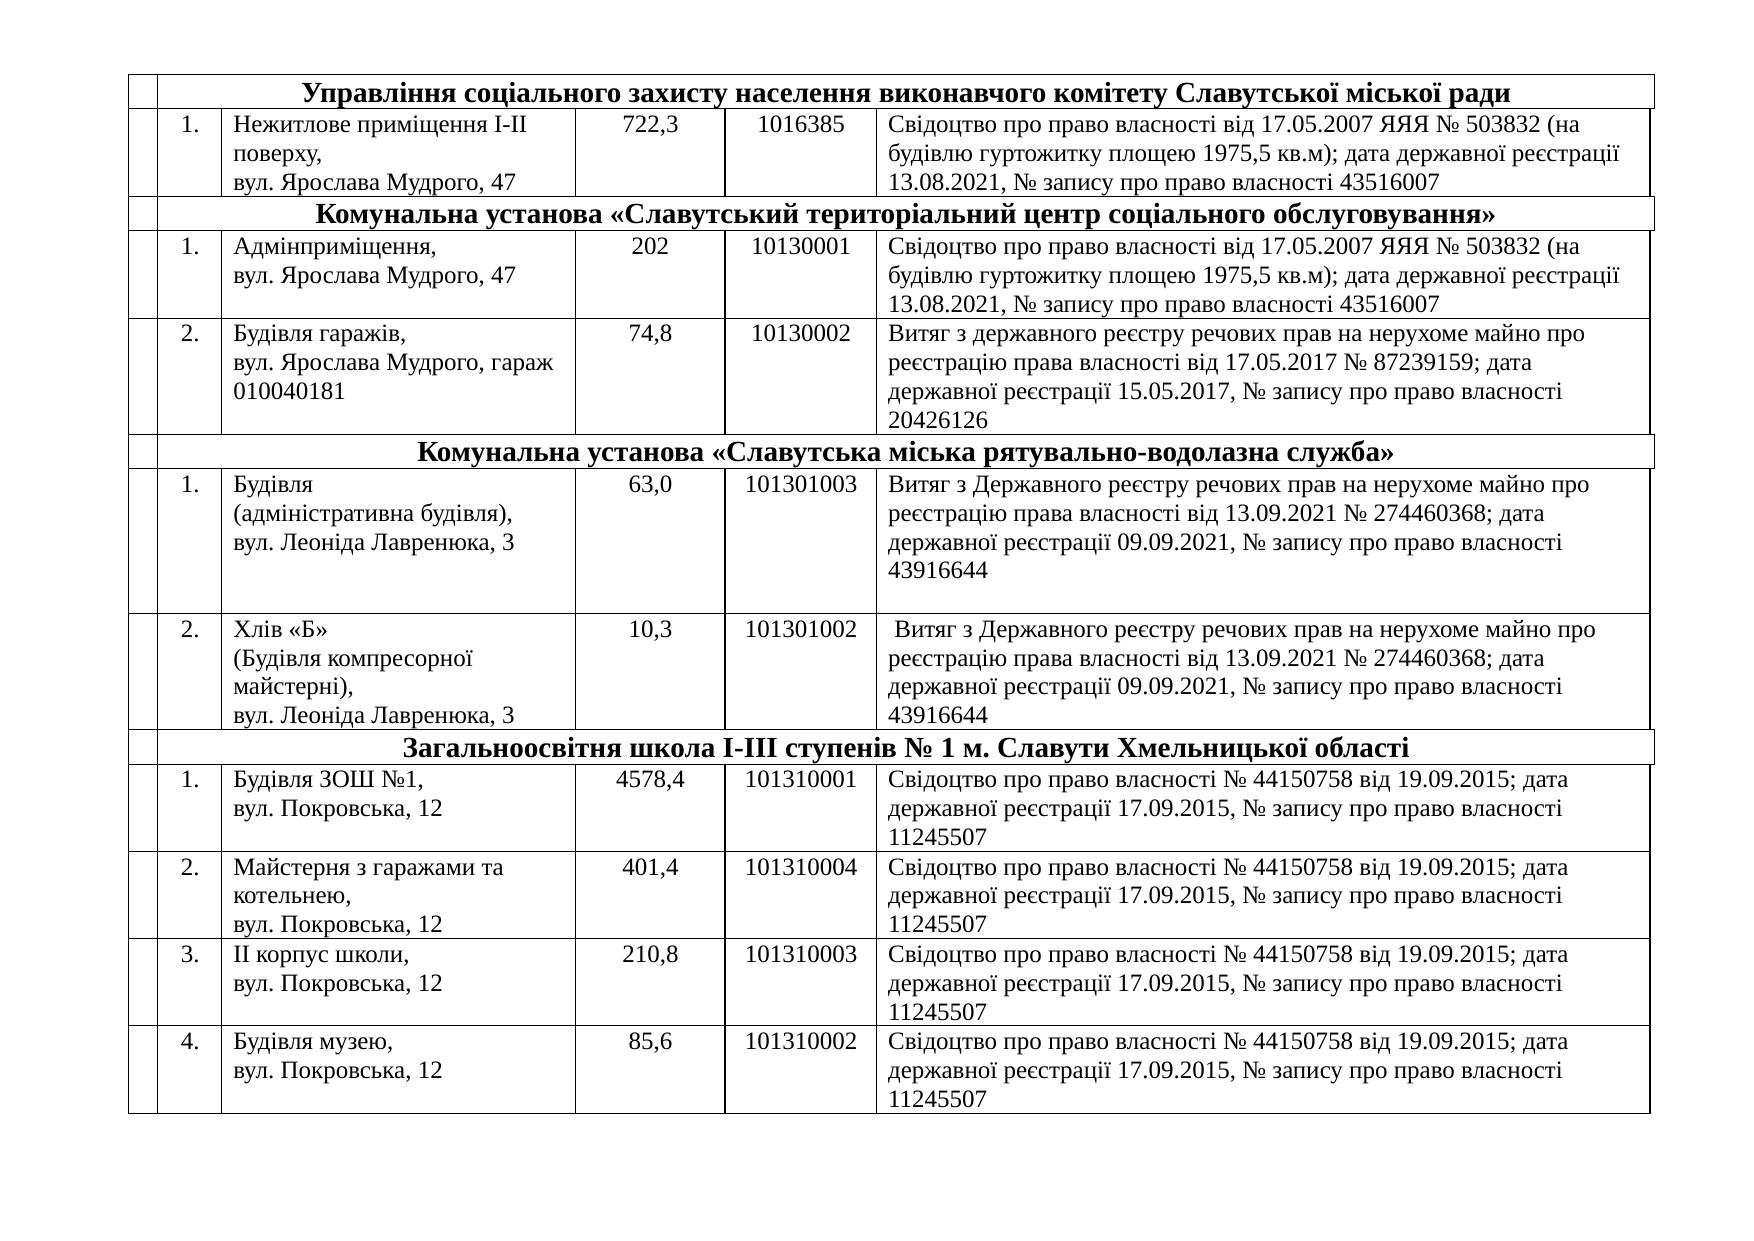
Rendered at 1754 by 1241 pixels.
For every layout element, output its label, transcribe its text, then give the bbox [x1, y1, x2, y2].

table_cell [129, 730, 157, 763]
table_cell Нежитлове приміщення І-ІІ поверху, вул. Ярослава Мудрого, 47 [222, 109, 575, 196]
table_cell 1. [158, 109, 221, 196]
table_cell Витяг з Державного реєстру речових прав на нерухоме майно про реєстрацію права власності від 13.09.2021 № 274460368; дата державної реєстрації 09.09.2021, № запису про право власності 43916644 [877, 469, 1649, 613]
table_cell [129, 197, 157, 230]
table_cell Свідоцтво про право власності від 17.05.2007 ЯЯЯ № 503832 (на будівлю гуртожитку площею 1975,5 кв.м); дата державної реєстрації 13.08.2021, № запису про право власності 43516007 [877, 231, 1649, 317]
table_cell 85,6 [576, 1026, 724, 1113]
table_cell 4578,4 [576, 765, 724, 851]
table_cell 101310002 [726, 1026, 876, 1113]
table_cell [129, 852, 157, 938]
table_cell 1. [158, 765, 221, 851]
table_cell 210,8 [576, 939, 724, 1025]
table_cell Комунальна установа «Славутська міська рятувально-водолазна служба» [158, 435, 1654, 468]
table_cell 1. [158, 469, 221, 613]
table_cell 101301002 [726, 614, 876, 729]
table_cell 74,8 [576, 319, 724, 433]
table_cell 2. [158, 852, 221, 938]
table_cell Витяг з Державного реєстру речових прав на нерухоме майно про реєстрацію права власності від 13.09.2021 № 274460368; дата державної реєстрації 09.09.2021, № запису про право власності 43916644 [877, 614, 1649, 729]
table_cell [129, 75, 157, 108]
table_cell 4. [158, 1026, 221, 1113]
table_cell 3. [158, 939, 221, 1025]
table_cell ІІ корпус школи, вул. Покровська, 12 [222, 939, 575, 1025]
table_cell Свідоцтво про право власності № 44150758 від 19.09.2015; дата державної реєстрації 17.09.2015, № запису про право власності 11245507 [877, 1026, 1649, 1113]
table_cell [129, 435, 157, 468]
table_cell 101301003 [726, 469, 876, 613]
table_cell Майстерня з гаражами та котельнею, вул. Покровська, 12 [222, 852, 575, 938]
table_cell Загальноосвітня школа І-ІІІ ступенів № 1 м. Славути Хмельницької області [158, 730, 1654, 763]
table_cell 2. [158, 319, 221, 433]
table_cell [129, 319, 157, 433]
table_cell Будівля музею, вул. Покровська, 12 [222, 1026, 575, 1113]
table_cell Витяг з державного реєстру речових прав на нерухоме майно про реєстрацію права власності від 17.05.2017 № 87239159; дата державної реєстрації 15.05.2017, № запису про право власності 20426126 [877, 319, 1649, 433]
table_cell 10130002 [726, 319, 876, 433]
table_cell Комунальна установа «Славутський територіальний центр соціального обслуговування» [158, 197, 1654, 230]
table_cell 101310003 [726, 939, 876, 1025]
table_cell 2. [158, 614, 221, 729]
table_cell Свідоцтво про право власності № 44150758 від 19.09.2015; дата державної реєстрації 17.09.2015, № запису про право власності 11245507 [877, 765, 1649, 851]
table_cell Адмінприміщення, вул. Ярослава Мудрого, 47 [222, 231, 575, 317]
table_cell [129, 765, 157, 851]
table_cell 1016385 [726, 109, 876, 196]
table_cell [129, 231, 157, 317]
table_cell Управління соціального захисту населення виконавчого комітету Славутської міської ради [158, 75, 1654, 108]
table_cell Свідоцтво про право власності від 17.05.2007 ЯЯЯ № 503832 (на будівлю гуртожитку площею 1975,5 кв.м); дата державної реєстрації 13.08.2021, № запису про право власності 43516007 [877, 109, 1649, 196]
table_cell [129, 939, 157, 1025]
table_cell [129, 614, 157, 729]
table_cell 10130001 [726, 231, 876, 317]
table_cell Хлів «Б» (Будівля компресорної майстерні), вул. Леоніда Лавренюка, 3 [222, 614, 575, 729]
table_cell 722,3 [576, 109, 724, 196]
table_cell [129, 109, 157, 196]
table_cell Свідоцтво про право власності № 44150758 від 19.09.2015; дата державної реєстрації 17.09.2015, № запису про право власності 11245507 [877, 939, 1649, 1025]
table_cell 401,4 [576, 852, 724, 938]
table_cell 63,0 [576, 469, 724, 613]
table_cell Будівля гаражів, вул. Ярослава Мудрого, гараж 010040181 [222, 319, 575, 433]
table_cell Будівля (адміністративна будівля), вул. Леоніда Лавренюка, 3 [222, 469, 575, 613]
table_cell 202 [576, 231, 724, 317]
table_cell Свідоцтво про право власності № 44150758 від 19.09.2015; дата державної реєстрації 17.09.2015, № запису про право власності 11245507 [877, 852, 1649, 938]
table_cell [129, 469, 157, 613]
table_cell 101310004 [726, 852, 876, 938]
table_cell 101310001 [726, 765, 876, 851]
table_cell 10,3 [576, 614, 724, 729]
table_cell Будівля ЗОШ №1, вул. Покровська, 12 [222, 765, 575, 851]
table_cell 1. [158, 231, 221, 317]
table_cell [129, 1026, 157, 1113]
